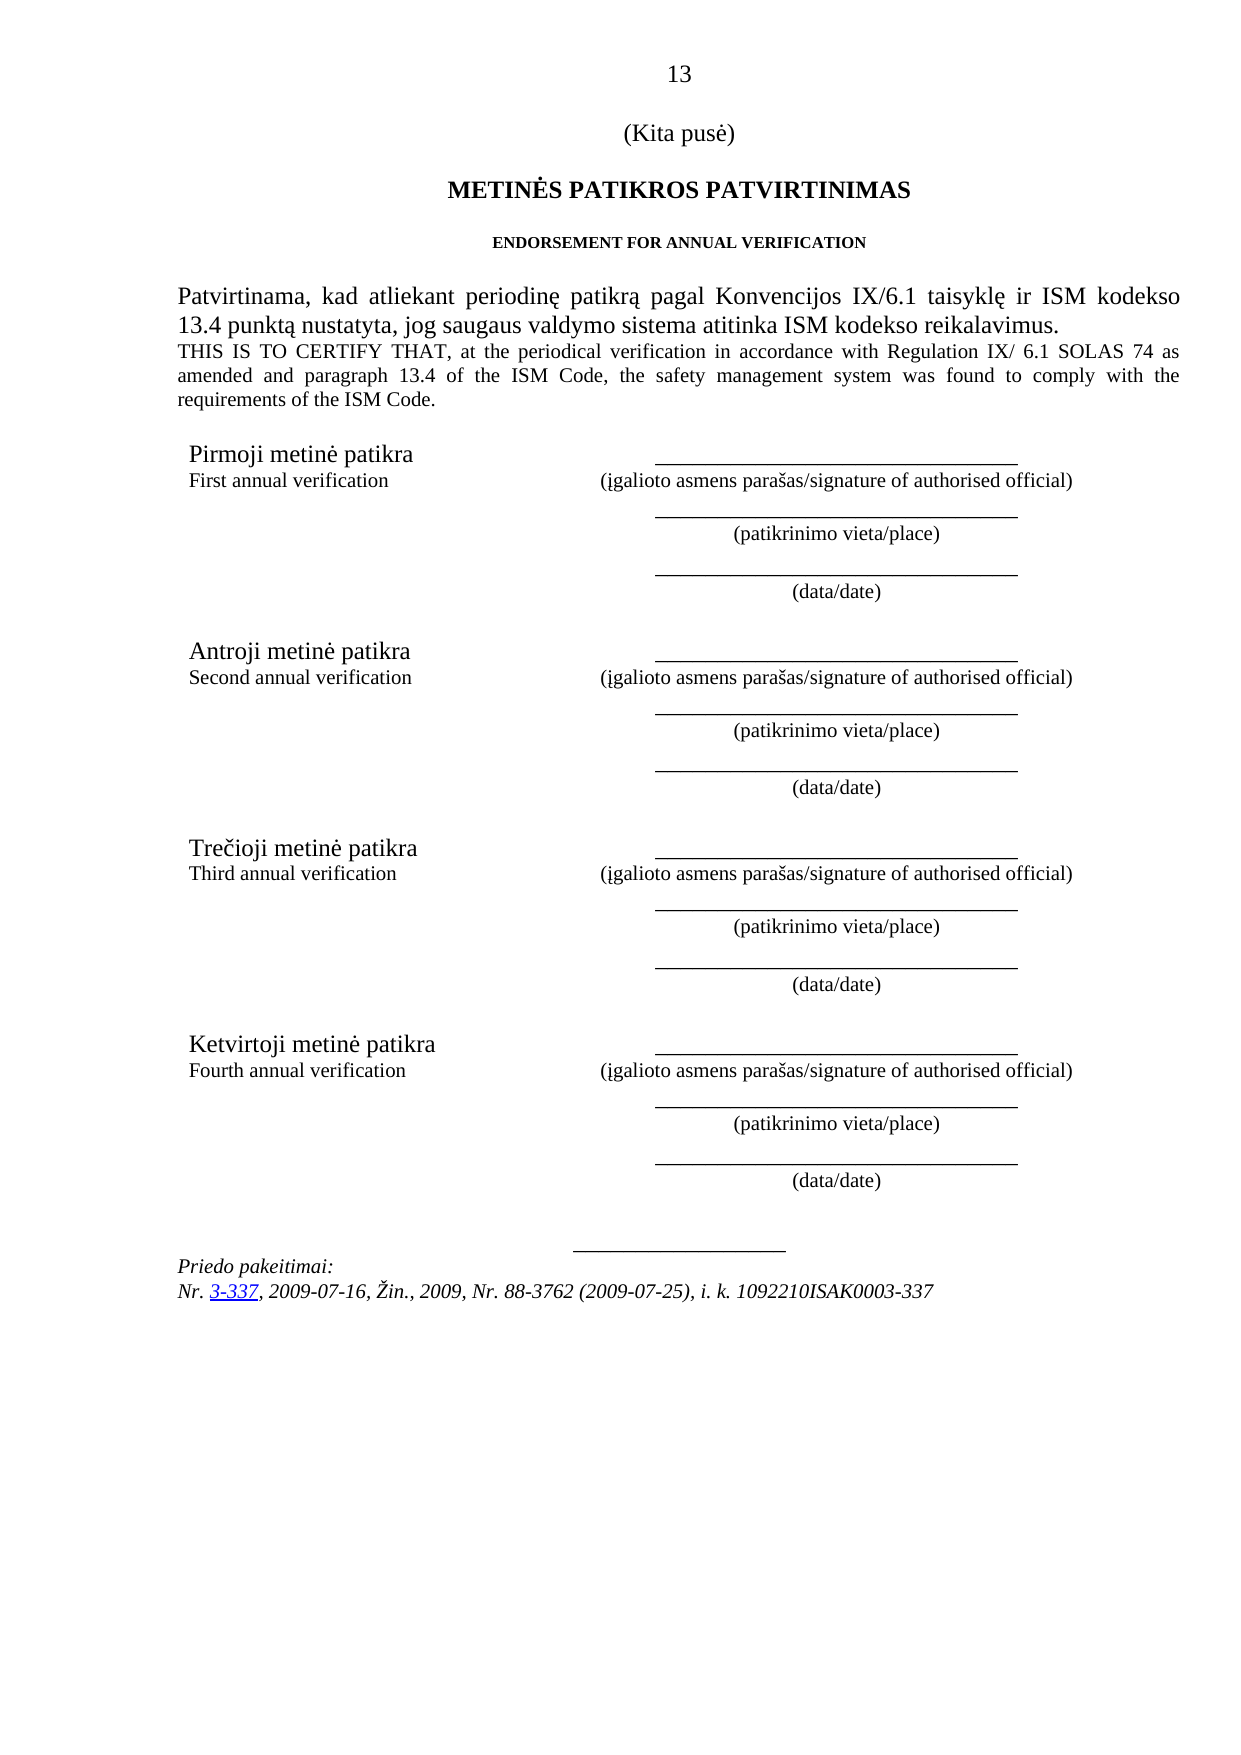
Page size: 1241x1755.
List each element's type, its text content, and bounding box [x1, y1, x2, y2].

table_cell _____________________________ [551, 550, 1122, 578]
table_cell (patikrinimo vieta/place) [551, 718, 1122, 746]
text _________________ [177, 1226, 1181, 1254]
table_cell _____________________________ [551, 492, 1122, 521]
table_header Trečioji metinė patikra [177, 833, 551, 861]
table_cell [177, 972, 551, 1000]
table_cell _____________________________ [551, 885, 1122, 914]
table_cell [177, 579, 551, 607]
text METINĖS PATIKROS PATVIRTINIMAS [177, 176, 1181, 204]
table_cell (data/date) [551, 579, 1122, 607]
table_cell [177, 689, 551, 718]
text (Kita pusė) [177, 118, 1181, 147]
table_cell (įgalioto asmens parašas/signature of authorised official) [551, 1058, 1122, 1082]
table_cell [177, 943, 551, 972]
table_cell _____________________________ [551, 1082, 1122, 1111]
subtitle ENDORSEMENT FOR ANNUAL VERIFICATION [177, 233, 1181, 252]
text THIS IS TO CERTIFY THAT, at the periodical verification in accordance with Regulation IX/ 6.1 SOLAS 74 as amended and paragraph 13.4 of the ISM Code, the safety management system was found to comply with the requirements of the ISM Code. [177, 338, 1181, 411]
table_cell (įgalioto asmens parašas/signature of authorised official) [551, 468, 1122, 492]
table_header Antroji metinė patikra [177, 636, 551, 665]
table_cell (įgalioto asmens parašas/signature of authorised official) [551, 861, 1122, 885]
table_header _____________________________ [551, 440, 1122, 468]
table_cell _____________________________ [551, 943, 1122, 972]
text Patvirtinama, kad atliekant periodinę patikrą pagal Konvencijos IX/6.1 taisyklę ir ISM kodekso 13.4 punktą nustatyta, jog saugaus valdymo sistema atitinka ISM kodekso reikalavimus. [177, 281, 1181, 338]
table_cell [177, 718, 551, 746]
table_cell [177, 521, 551, 550]
table_cell (patikrinimo vieta/place) [551, 521, 1122, 550]
table_header Pirmoji metinė patikra [177, 440, 551, 468]
table_cell [177, 1082, 551, 1111]
table_cell [177, 1111, 551, 1139]
table_cell [177, 914, 551, 943]
table_header _____________________________ [551, 833, 1122, 861]
table_cell _____________________________ [551, 1140, 1122, 1168]
table_cell [177, 746, 551, 775]
table_cell First annual verification [177, 468, 551, 492]
table_cell [177, 492, 551, 521]
table_cell _____________________________ [551, 689, 1122, 718]
table_header Ketvirtoji metinė patikra [177, 1029, 551, 1058]
table_cell (patikrinimo vieta/place) [551, 1111, 1122, 1139]
table_header _____________________________ [551, 636, 1122, 665]
table_cell (patikrinimo vieta/place) [551, 914, 1122, 943]
table_cell (įgalioto asmens parašas/signature of authorised official) [551, 665, 1122, 689]
table_cell (data/date) [551, 1168, 1122, 1197]
table_cell [177, 550, 551, 578]
table_cell (data/date) [551, 775, 1122, 804]
table_cell [177, 885, 551, 914]
table_cell [177, 775, 551, 804]
table_cell Third annual verification [177, 861, 551, 885]
table_cell (data/date) [551, 972, 1122, 1000]
table_cell Fourth annual verification [177, 1058, 551, 1082]
text Nr. 3-337, 2009-07-16, Žin., 2009, Nr. 88-3762 (2009-07-25), i. k. 1092210ISAK0003-337 [177, 1278, 1181, 1303]
table_header _____________________________ [551, 1029, 1122, 1058]
text Priedo pakeitimai: [177, 1254, 1181, 1278]
table_cell Second annual verification [177, 665, 551, 689]
table_cell [177, 1140, 551, 1168]
table_cell [177, 1168, 551, 1197]
table_cell _____________________________ [551, 746, 1122, 775]
